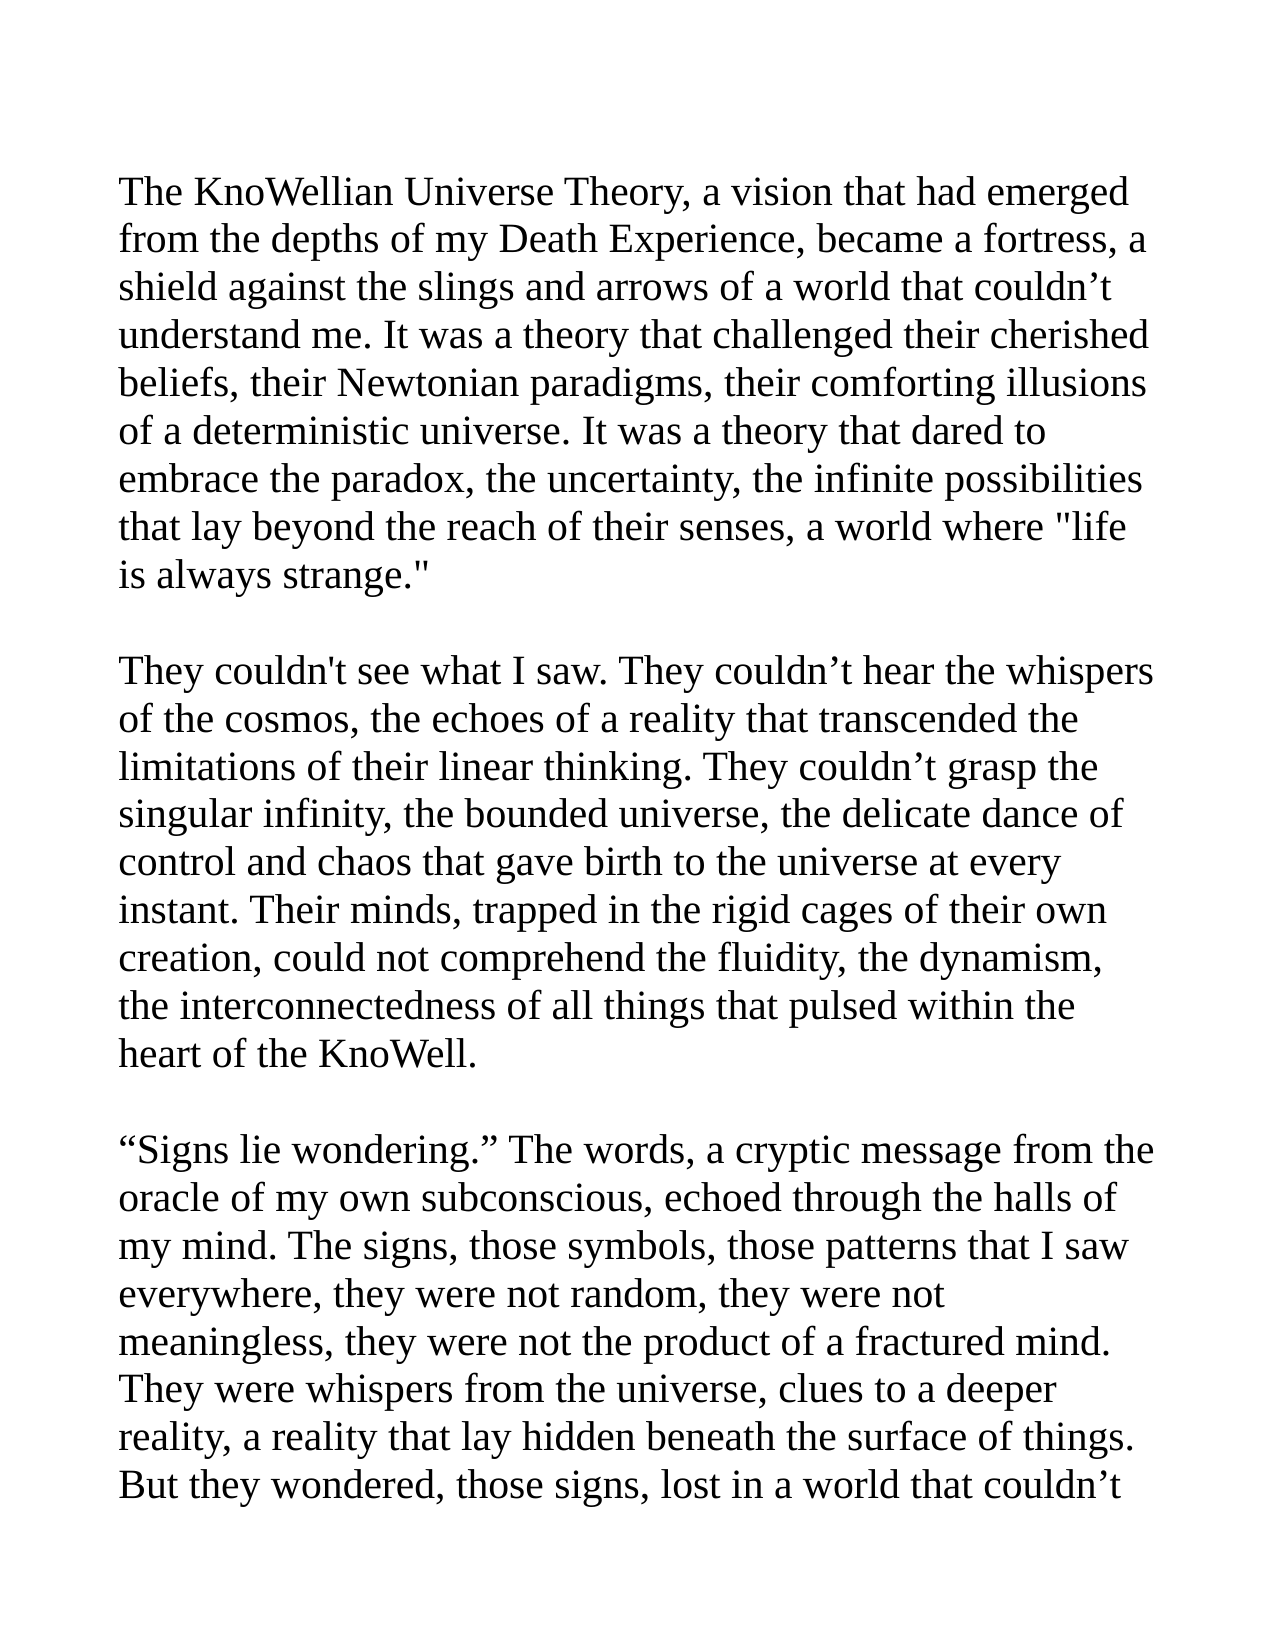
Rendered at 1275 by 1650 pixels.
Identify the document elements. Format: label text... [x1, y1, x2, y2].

text The KnoWellian Universe Theory, a vision that had emerged from the depths of my Death Experience, became a fortress, a shield against the slings and arrows of a world that couldn’t understand me. It was a theory that challenged their cherished beliefs, their Newtonian paradigms, their comforting illusions of a deterministic universe. It was a theory that dared to embrace the paradox, the uncertainty, the infinite possibilities that lay beyond the reach of their senses, a world where "life is always strange." [118, 166, 1157, 597]
text “Signs lie wondering.” The words, a cryptic message from the oracle of my own subconscious, echoed through the halls of my mind. The signs, those symbols, those patterns that I saw everywhere, they were not random, they were not meaningless, they were not the product of a fractured mind. They were whispers from the universe, clues to a deeper reality, a reality that lay hidden beneath the surface of things. But they wondered, those signs, lost in a world that couldn’t [118, 1124, 1157, 1508]
text They couldn't see what I saw. They couldn’t hear the whispers of the cosmos, the echoes of a reality that transcended the limitations of their linear thinking. They couldn’t grasp the singular infinity, the bounded universe, the delicate dance of control and chaos that gave birth to the universe at every instant. Their minds, trapped in the rigid cages of their own creation, could not comprehend the fluidity, the dynamism, the interconnectedness of all things that pulsed within the heart of the KnoWell. [118, 645, 1157, 1076]
